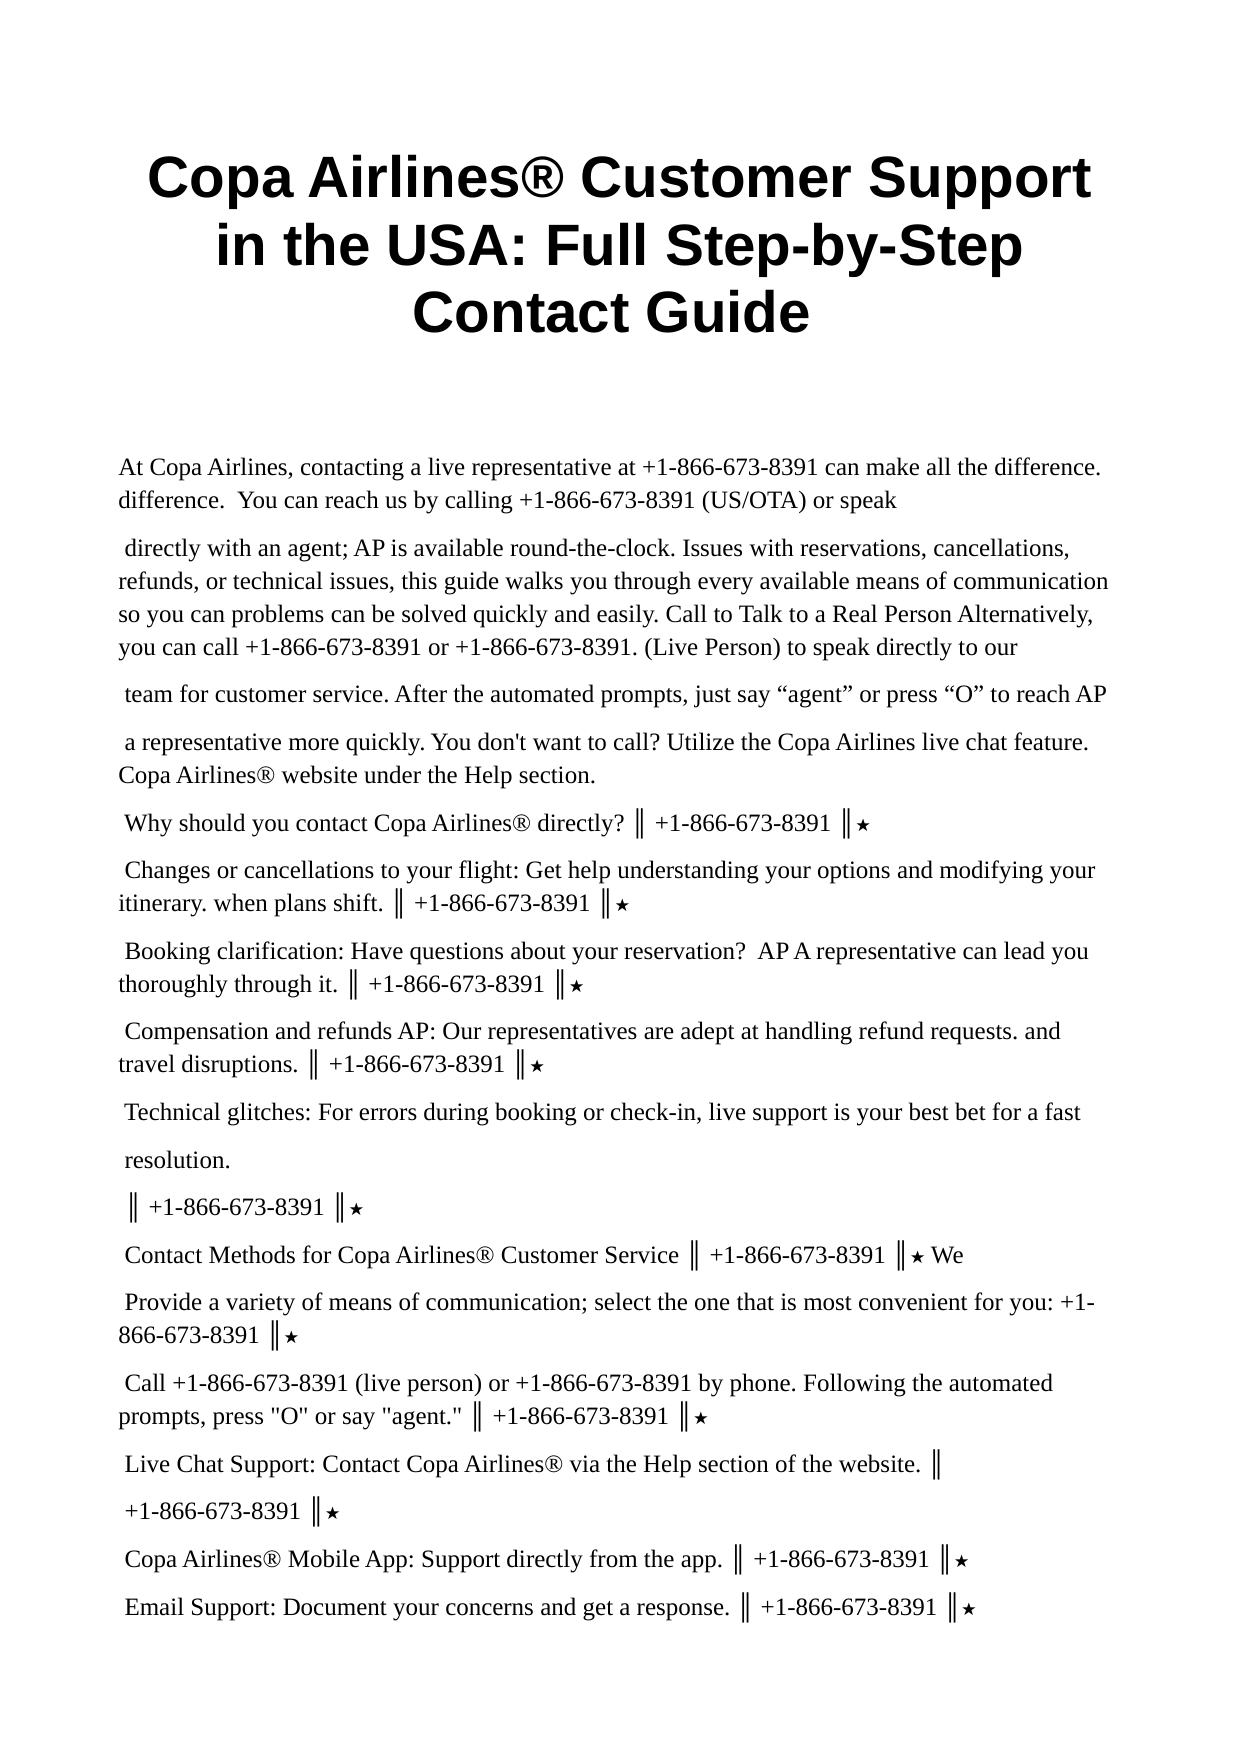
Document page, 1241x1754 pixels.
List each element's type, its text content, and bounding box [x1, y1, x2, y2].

text Live Chat Support: Contact Copa Airlines® via the Help section of the website. ║ [118, 1449, 933, 1477]
text resolution. [118, 1145, 1122, 1173]
text Email Support: Document your concerns and get a response. ║ +1-866-673-8391 ║★ [955, 1592, 1122, 1620]
text ║ +1-866-673-8391 ║★ [343, 1192, 1122, 1221]
text Live Chat Support: Contact Copa Airlines® via the Help section of the website. ║ [939, 1449, 1122, 1477]
text At Copa Airlines, contacting a live representative at +1-866-673-8391 can make all the difference. difference. You can reach us by calling +1-866-673-8391 (US/OTA) or speak [118, 452, 1122, 514]
text Copa Airlines® Mobile App: Support directly from the app. ║ +1-866-673-8391 ║★ [741, 1544, 942, 1573]
text Why should you contact Copa Airlines® directly? ║ +1-866-673-8391 ║★ [118, 808, 636, 836]
text directly with an agent; AP is available round-the-clock. Issues with reservations, cancellations, refunds, or technical issues, this guide walks you through every available means of communication so you can problems can be solved quickly and easily. Call to Talk to a Real Person Alternatively, you can call +1-866-673-8391 or +1-866-673-8391. (Live Person) to speak directly to our [118, 533, 1122, 661]
text Changes or cancellations to your flight: Get help understanding your options and modifying your itinerary. when plans shift. ║ +1-866-673-8391 ║★ [118, 855, 1122, 917]
text Contact Methods for Copa Airlines® Customer Service ║ +1-866-673-8391 ║★ We [904, 1240, 1122, 1269]
text Provide a variety of means of communication; select the one that is most convenient for you: +1-866-673-8391 ║★ [118, 1287, 1122, 1349]
text Why should you contact Copa Airlines® directly? ║ +1-866-673-8391 ║★ [642, 808, 843, 836]
text Contact Methods for Copa Airlines® Customer Service ║ +1-866-673-8391 ║★ We [118, 1240, 691, 1269]
text Compensation and refunds AP: Our representatives are adept at handling refund requests. and travel disruptions. ║ +1-866-673-8391 ║★ [118, 1016, 1122, 1078]
text Email Support: Document your concerns and get a response. ║ +1-866-673-8391 ║★ [118, 1592, 742, 1620]
text Copa Airlines® Mobile App: Support directly from the app. ║ +1-866-673-8391 ║★ [948, 1544, 1122, 1573]
text Email Support: Document your concerns and get a response. ║ +1-866-673-8391 ║★ [748, 1592, 949, 1620]
text team for customer service. After the automated prompts, just say “agent” or press “O” to reach AP [118, 679, 1122, 708]
text a representative more quickly. You don't want to call? Utilize the Copa Airlines live chat feature. Copa Airlines® website under the Help section. [118, 727, 1122, 789]
title Copa Airlines® Customer Support in the USA: Full Step-by-Step Contact Guide [118, 143, 1122, 344]
text +1-866-673-8391 ║★ [319, 1496, 1122, 1525]
text +1-866-673-8391 ║★ [118, 1496, 313, 1525]
text ║ +1-866-673-8391 ║★ [136, 1192, 337, 1221]
text Booking clarification: Have questions about your reservation? AP A representative can lead you thoroughly through it. ║ +1-866-673-8391 ║★ [118, 936, 1122, 998]
text Technical glitches: For errors during booking or check-in, live support is your best bet for a fast [118, 1097, 1122, 1126]
text Contact Methods for Copa Airlines® Customer Service ║ +1-866-673-8391 ║★ We [697, 1240, 898, 1269]
text Copa Airlines® Mobile App: Support directly from the app. ║ +1-866-673-8391 ║★ [118, 1544, 735, 1573]
text Call +1-866-673-8391 (live person) or +1-866-673-8391 by phone. Following the automated prompts, press "O" or say "agent." ║ +1-866-673-8391 ║★ [118, 1368, 1122, 1430]
text Why should you contact Copa Airlines® directly? ║ +1-866-673-8391 ║★ [849, 808, 1122, 836]
